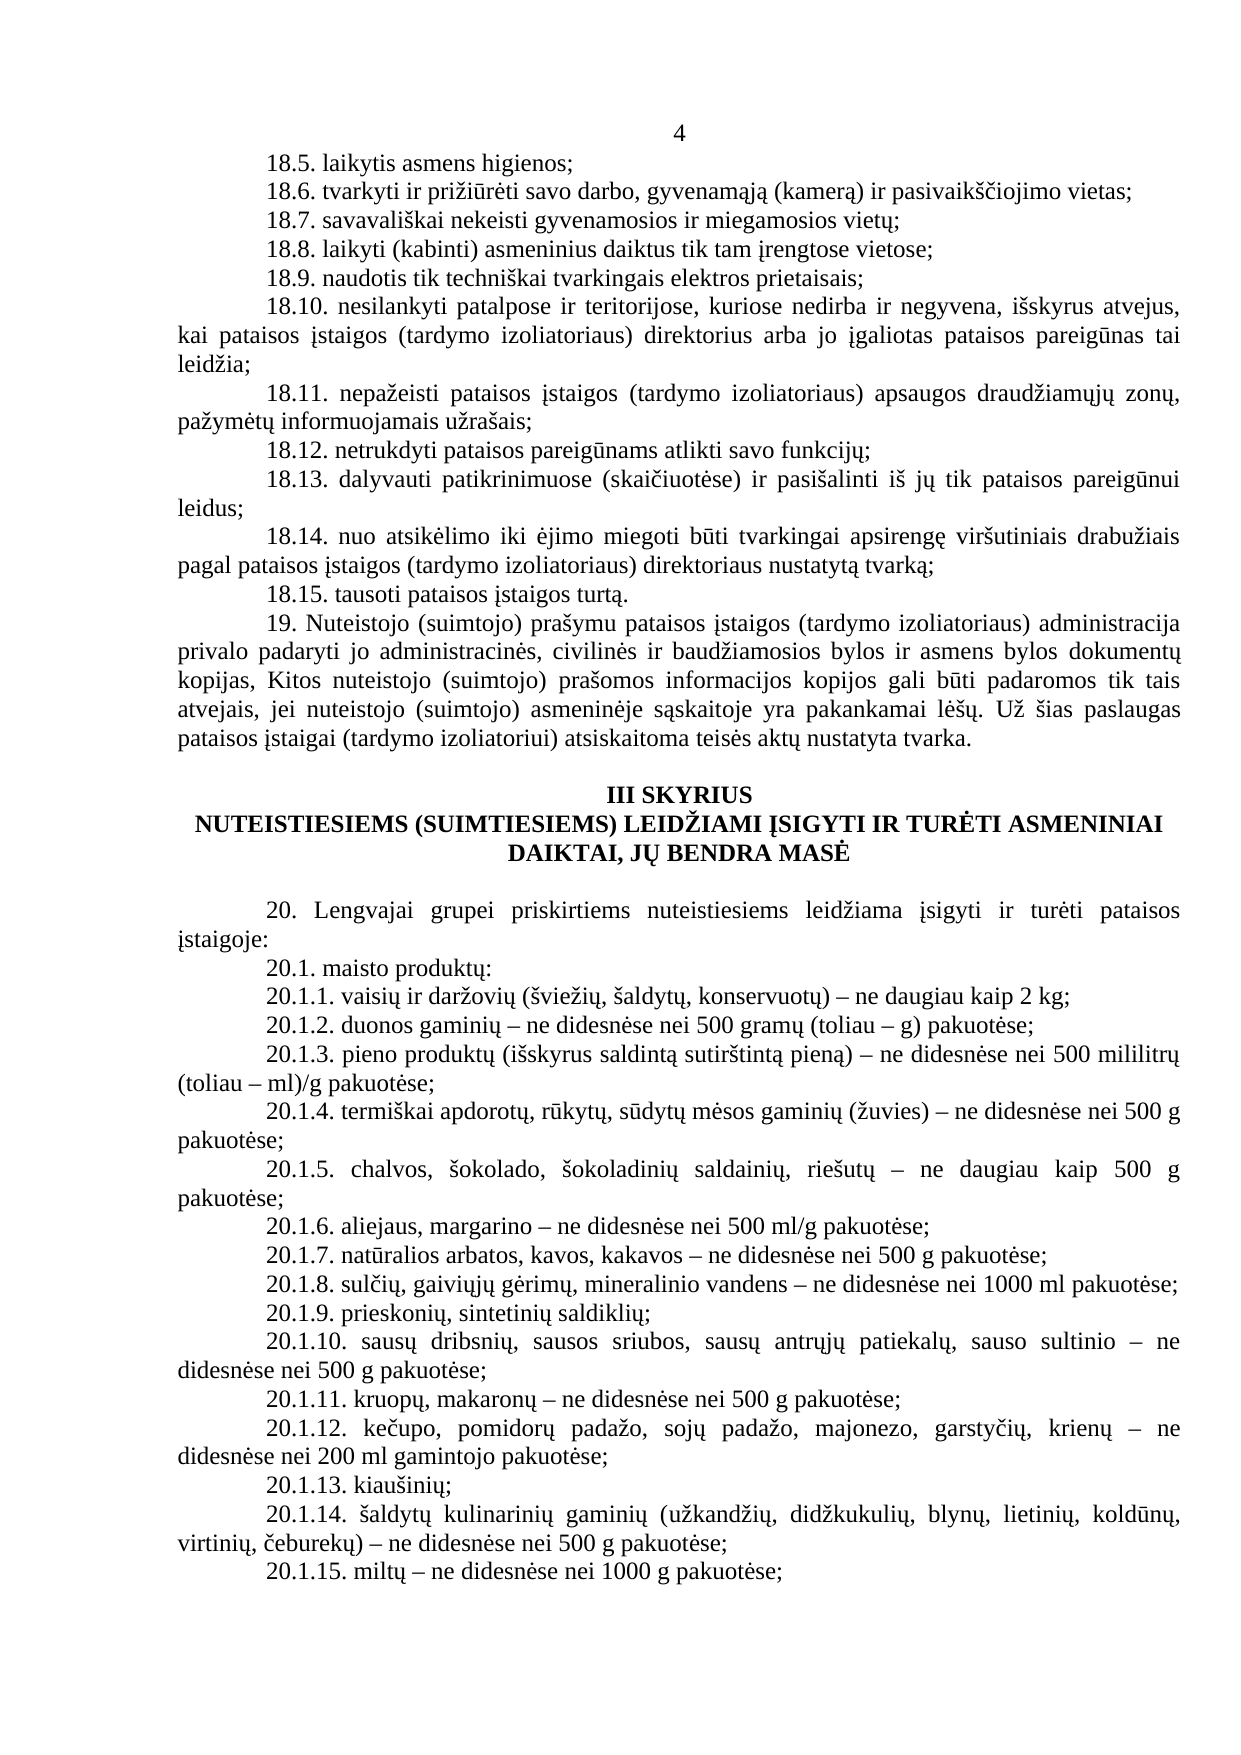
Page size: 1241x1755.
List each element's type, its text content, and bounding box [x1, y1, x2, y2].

text 20.1.12. kečupo, pomidorų padažo, sojų padažo, majonezo, garstyčių, krienų – ne didesnėse nei 200 ml gamintojo pakuotėse; [177, 1413, 1181, 1470]
text 18.10. nesilankyti patalpose ir teritorijose, kuriose nedirba ir negyvena, išskyrus atvejus, kai pataisos įstaigos (tardymo izoliatoriaus) direktorius arba jo įgaliotas pataisos pareigūnas tai leidžia; [177, 291, 1181, 378]
text 20.1.13. kiaušinių; [177, 1470, 1181, 1499]
text 20.1.15. miltų – ne didesnėse nei 1000 g pakuotėse; [177, 1556, 1181, 1585]
text 20.1.9. prieskonių, sintetinių saldiklių; [177, 1298, 1181, 1326]
text 18.8. laikyti (kabinti) asmeninius daiktus tik tam įrengtose vietose; [177, 234, 1181, 263]
text 20.1.5. chalvos, šokolado, šokoladinių saldainių, riešutų – ne daugiau kaip 500 g pakuotėse; [177, 1154, 1181, 1211]
text 18.6. tvarkyti ir prižiūrėti savo darbo, gyvenamąją (kamerą) ir pasivaikščiojimo vietas; [177, 176, 1181, 205]
text III SKYRIUS [177, 780, 1181, 809]
text 19. Nuteistojo (suimtojo) prašymu pataisos įstaigos (tardymo izoliatoriaus) administracija privalo padaryti jo administracinės, civilinės ir baudžiamosios bylos ir asmens bylos dokumentų kopijas, Kitos nuteistojo (suimtojo) prašomos informacijos kopijos gali būti padaromos tik tais atvejais, jei nuteistojo (suimtojo) asmeninėje sąskaitoje yra pakankamai lėšų. Už šias paslaugas pataisos įstaigai (tardymo izoliatoriui) atsiskaitoma teisės aktų nustatyta tvarka. [177, 608, 1181, 751]
text 18.9. naudotis tik techniškai tvarkingais elektros prietaisais; [177, 263, 1181, 291]
text 18.11. nepažeisti pataisos įstaigos (tardymo izoliatoriaus) apsaugos draudžiamųjų zonų, pažymėtų informuojamais užrašais; [177, 378, 1181, 435]
text 18.13. dalyvauti patikrinimuose (skaičiuotėse) ir pasišalinti iš jų tik pataisos pareigūnui leidus; [177, 464, 1181, 521]
text 20.1. maisto produktų: [177, 953, 1181, 981]
text NUTEISTIESIEMS (SUIMTIESIEMS) LEIDŽIAMI ĮSIGYTI IR TURĖTI ASMENINIAI DAIKTAI, JŲ BENDRA MASĖ [177, 809, 1181, 866]
text 18.15. tausoti pataisos įstaigos turtą. [177, 579, 1181, 608]
text 20.1.2. duonos gaminių – ne didesnėse nei 500 gramų (toliau – g) pakuotėse; [177, 1010, 1181, 1039]
text 20.1.3. pieno produktų (išskyrus saldintą sutirštintą pieną) – ne didesnėse nei 500 mililitrų (toliau – ml)/g pakuotėse; [177, 1039, 1181, 1096]
text 20.1.10. sausų dribsnių, sausos sriubos, sausų antrųjų patiekalų, sauso sultinio – ne didesnėse nei 500 g pakuotėse; [177, 1326, 1181, 1384]
text 20.1.6. aliejaus, margarino – ne didesnėse nei 500 ml/g pakuotėse; [177, 1211, 1181, 1240]
text 20.1.4. termiškai apdorotų, rūkytų, sūdytų mėsos gaminių (žuvies) – ne didesnėse nei 500 g pakuotėse; [177, 1096, 1181, 1154]
text 18.12. netrukdyti pataisos pareigūnams atlikti savo funkcijų; [177, 435, 1181, 464]
text 20. Lengvajai grupei priskirtiems nuteistiesiems leidžiama įsigyti ir turėti pataisos įstaigoje: [177, 895, 1181, 953]
text 20.1.8. sulčių, gaiviųjų gėrimų, mineralinio vandens – ne didesnėse nei 1000 ml pakuotėse; [177, 1269, 1181, 1298]
text 18.14. nuo atsikėlimo iki ėjimo miegoti būti tvarkingai apsirengę viršutiniais drabužiais pagal pataisos įstaigos (tardymo izoliatoriaus) direktoriaus nustatytą tvarką; [177, 521, 1181, 579]
text 20.1.11. kruopų, makaronų – ne didesnėse nei 500 g pakuotėse; [177, 1384, 1181, 1413]
text 20.1.1. vaisių ir daržovių (šviežių, šaldytų, konservuotų) – ne daugiau kaip 2 kg; [177, 981, 1181, 1010]
text 20.1.14. šaldytų kulinarinių gaminių (užkandžių, didžkukulių, blynų, lietinių, koldūnų, virtinių, čeburekų) – ne didesnėse nei 500 g pakuotėse; [177, 1499, 1181, 1556]
text 20.1.7. natūralios arbatos, kavos, kakavos – ne didesnėse nei 500 g pakuotėse; [177, 1240, 1181, 1269]
text 18.5. laikytis asmens higienos; [177, 148, 1181, 176]
text 18.7. savavališkai nekeisti gyvenamosios ir miegamosios vietų; [177, 205, 1181, 234]
